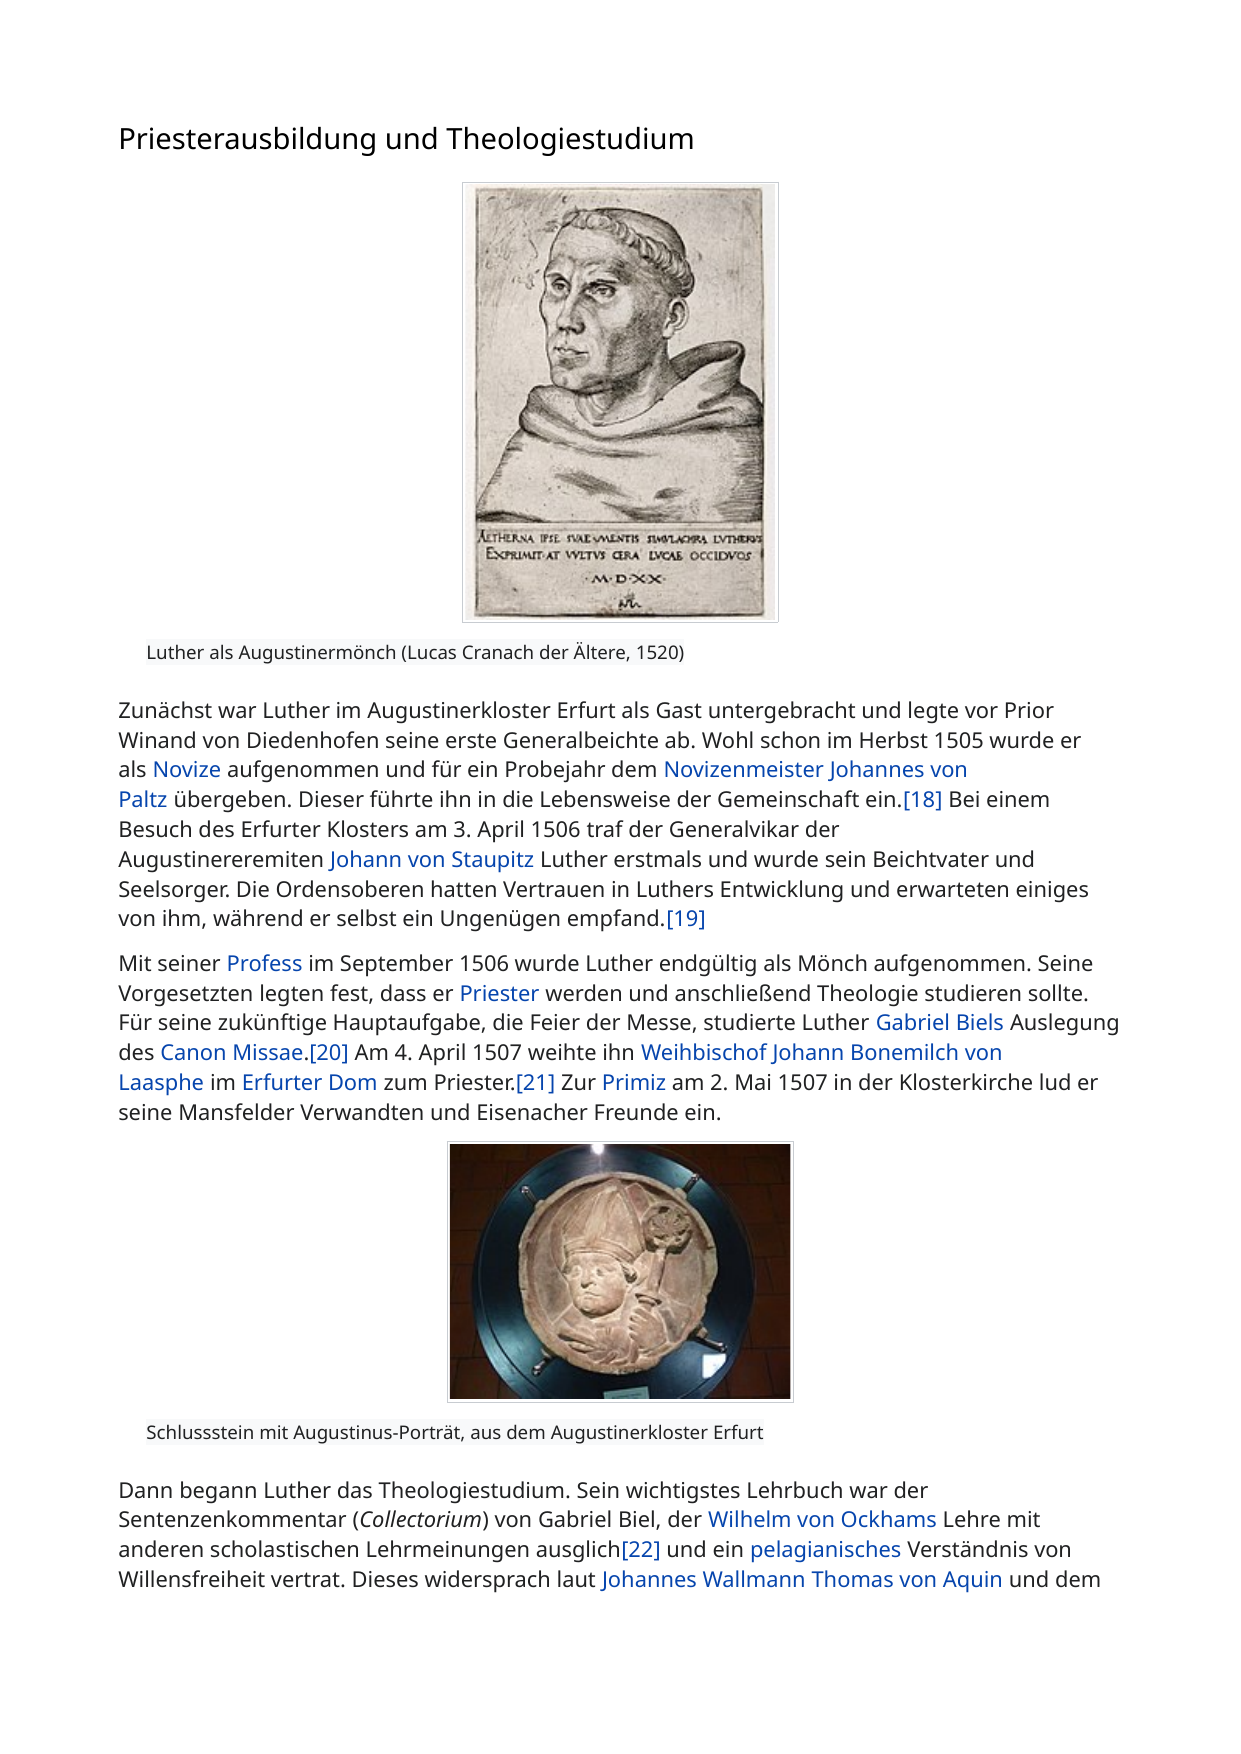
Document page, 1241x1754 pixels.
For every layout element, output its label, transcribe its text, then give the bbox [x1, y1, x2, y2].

text Mit seiner Profess im September 1506 wurde Luther endgültig als Mönch aufgenommen. Seine Vorgesetzten legten fest, dass er Priester werden und anschließend Theologie studieren sollte. Für seine zukünftige Hauptaufgabe, die Feier der Messe, studierte Luther Gabriel Biels Auslegung des Canon Missae.[20] Am 4. April 1507 weihte ihn Weihbischof Johann Bonemilch von Laasphe im Erfurter Dom zum Priester.[21] Zur Primiz am 2. Mai 1507 in der Klosterkirche lud er seine Mansfelder Verwandten und Eisenacher Freunde ein. [118, 948, 1122, 1126]
text Luther als Augustinermönch (Lucas Cranach der Ältere, 1520) [123, 639, 1122, 665]
picture [465, 184, 775, 620]
text Schlussstein mit Augustinus-Porträt, aus dem Augustinerkloster Erfurt [123, 1419, 1122, 1445]
picture [449, 1144, 791, 1399]
text Dann begann Luther das Theologiestudium. Sein wichtigstes Lehrbuch war der Sentenzenkommentar (Collectorium) von Gabriel Biel, der Wilhelm von Ockhams Lehre mit anderen scholastischen Lehrmeinungen ausglich[22] und ein pelagianisches Verständnis von Willensfreiheit vertrat. Dieses widersprach laut Johannes Wallmann Thomas von Aquin und dem [118, 1474, 1122, 1594]
subtitle Priesterausbildung und Theologiestudium [118, 118, 1122, 158]
text Zunächst war Luther im Augustinerkloster Erfurt als Gast untergebracht und legte vor Prior Winand von Diedenhofen seine erste Generalbeichte ab. Wohl schon im Herbst 1505 wurde er als Novize aufgenommen und für ein Probejahr dem Novizenmeister Johannes von Paltz übergeben. Dieser führte ihn in die Lebensweise der Gemeinschaft ein.[18] Bei einem Besuch des Erfurter Klosters am 3. April 1506 traf der Generalvikar der Augustinereremiten Johann von Staupitz Luther erstmals und wurde sein Beichtvater und Seelsorger. Die Ordensoberen hatten Vertrauen in Luthers Entwicklung und erwarteten einiges von ihm, während er selbst ein Ungenügen empfand.[19] [118, 695, 1122, 933]
